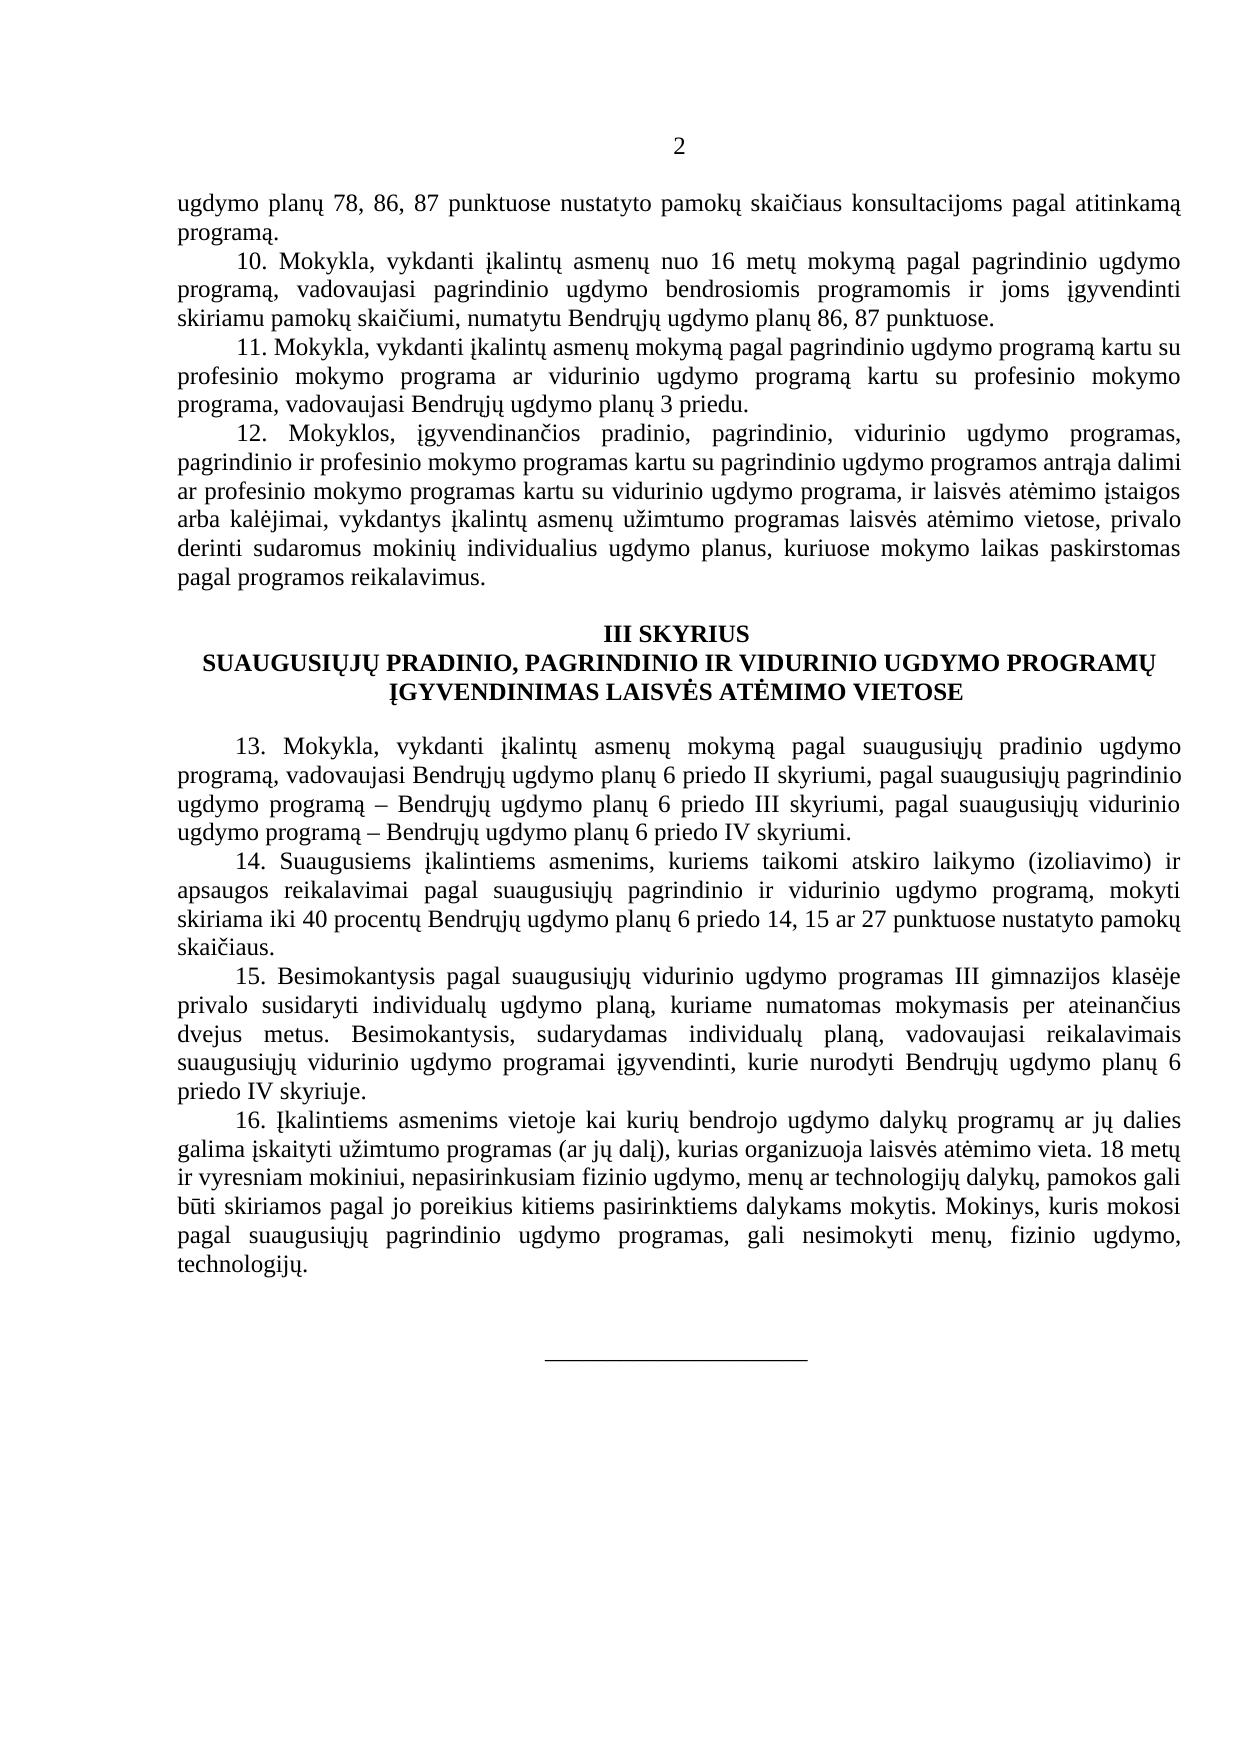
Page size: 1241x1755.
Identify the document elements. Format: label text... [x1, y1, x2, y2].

text III SKYRIUS [177, 619, 1182, 648]
text SUAUGUSIŲJŲ PRADINIO, PAGRINDINIO IR VIDURINIO UGDYMO PROGRAMŲ ĮGYVENDINIMAS LAISVĖS ATĖMIMO VIETOSE [177, 648, 1182, 706]
text 11. Mokykla, vykdanti įkalintų asmenų mokymą pagal pagrindinio ugdymo programą kartu su profesinio mokymo programa ar vidurinio ugdymo programą kartu su profesinio mokymo programa, vadovaujasi Bendrųjų ugdymo planų 3 priedu. [177, 332, 1182, 418]
text 16. Įkalintiems asmenims vietoje kai kurių bendrojo ugdymo dalykų programų ar jų dalies galima įskaityti užimtumo programas (ar jų dalį), kurias organizuoja laisvės atėmimo vieta. 18 metų ir vyresniam mokiniui, nepasirinkusiam fizinio ugdymo, menų ar technologijų dalykų, pamokos gali būti skiriamos pagal jo poreikius kitiems pasirinktiems dalykams mokytis. Mokinys, kuris mokosi pagal suaugusiųjų pagrindinio ugdymo programas, gali nesimokyti menų, fizinio ugdymo, technologijų. [177, 1105, 1182, 1277]
text 12. Mokyklos, įgyvendinančios pradinio, pagrindinio, vidurinio ugdymo programas, pagrindinio ir profesinio mokymo programas kartu su pagrindinio ugdymo programos antrąja dalimi ar profesinio mokymo programas kartu su vidurinio ugdymo programa, ir laisvės atėmimo įstaigos arba kalėjimai, vykdantys įkalintų asmenų užimtumo programas laisvės atėmimo vietose, privalo derinti sudaromus mokinių individualius ugdymo planus, kuriuose mokymo laikas paskirstomas pagal programos reikalavimus. [177, 418, 1182, 591]
text 10. Mokykla, vykdanti įkalintų asmenų nuo 16 metų mokymą pagal pagrindinio ugdymo programą, vadovaujasi pagrindinio ugdymo bendrosiomis programomis ir joms įgyvendinti skiriamu pamokų skaičiumi, numatytu Bendrųjų ugdymo planų 86, 87 punktuose. [177, 246, 1182, 332]
text 13. Mokykla, vykdanti įkalintų asmenų mokymą pagal suaugusiųjų pradinio ugdymo programą, vadovaujasi Bendrųjų ugdymo planų 6 priedo II skyriumi, pagal suaugusiųjų pagrindinio ugdymo programą – Bendrųjų ugdymo planų 6 priedo III skyriumi, pagal suaugusiųjų vidurinio ugdymo programą – Bendrųjų ugdymo planų 6 priedo IV skyriumi. [177, 731, 1182, 846]
text 14. Suaugusiems įkalintiems asmenims, kuriems taikomi atskiro laikymo (izoliavimo) ir apsaugos reikalavimai pagal suaugusiųjų pagrindinio ir vidurinio ugdymo programą, mokyti skiriama iki 40 procentų Bendrųjų ugdymo planų 6 priedo 14, 15 ar 27 punktuose nustatyto pamokų skaičiaus. [177, 846, 1182, 961]
text _____________________ [177, 1335, 1182, 1364]
text ugdymo planų 78, 86, 87 punktuose nustatyto pamokų skaičiaus konsultacijoms pagal atitinkamą programą. [177, 188, 1182, 246]
text 15. Besimokantysis pagal suaugusiųjų vidurinio ugdymo programas III gimnazijos klasėje privalo susidaryti individualų ugdymo planą, kuriame numatomas mokymasis per ateinančius dvejus metus. Besimokantysis, sudarydamas individualų planą, vadovaujasi reikalavimais suaugusiųjų vidurinio ugdymo programai įgyvendinti, kurie nurodyti Bendrųjų ugdymo planų 6 priedo IV skyriuje. [177, 961, 1182, 1105]
